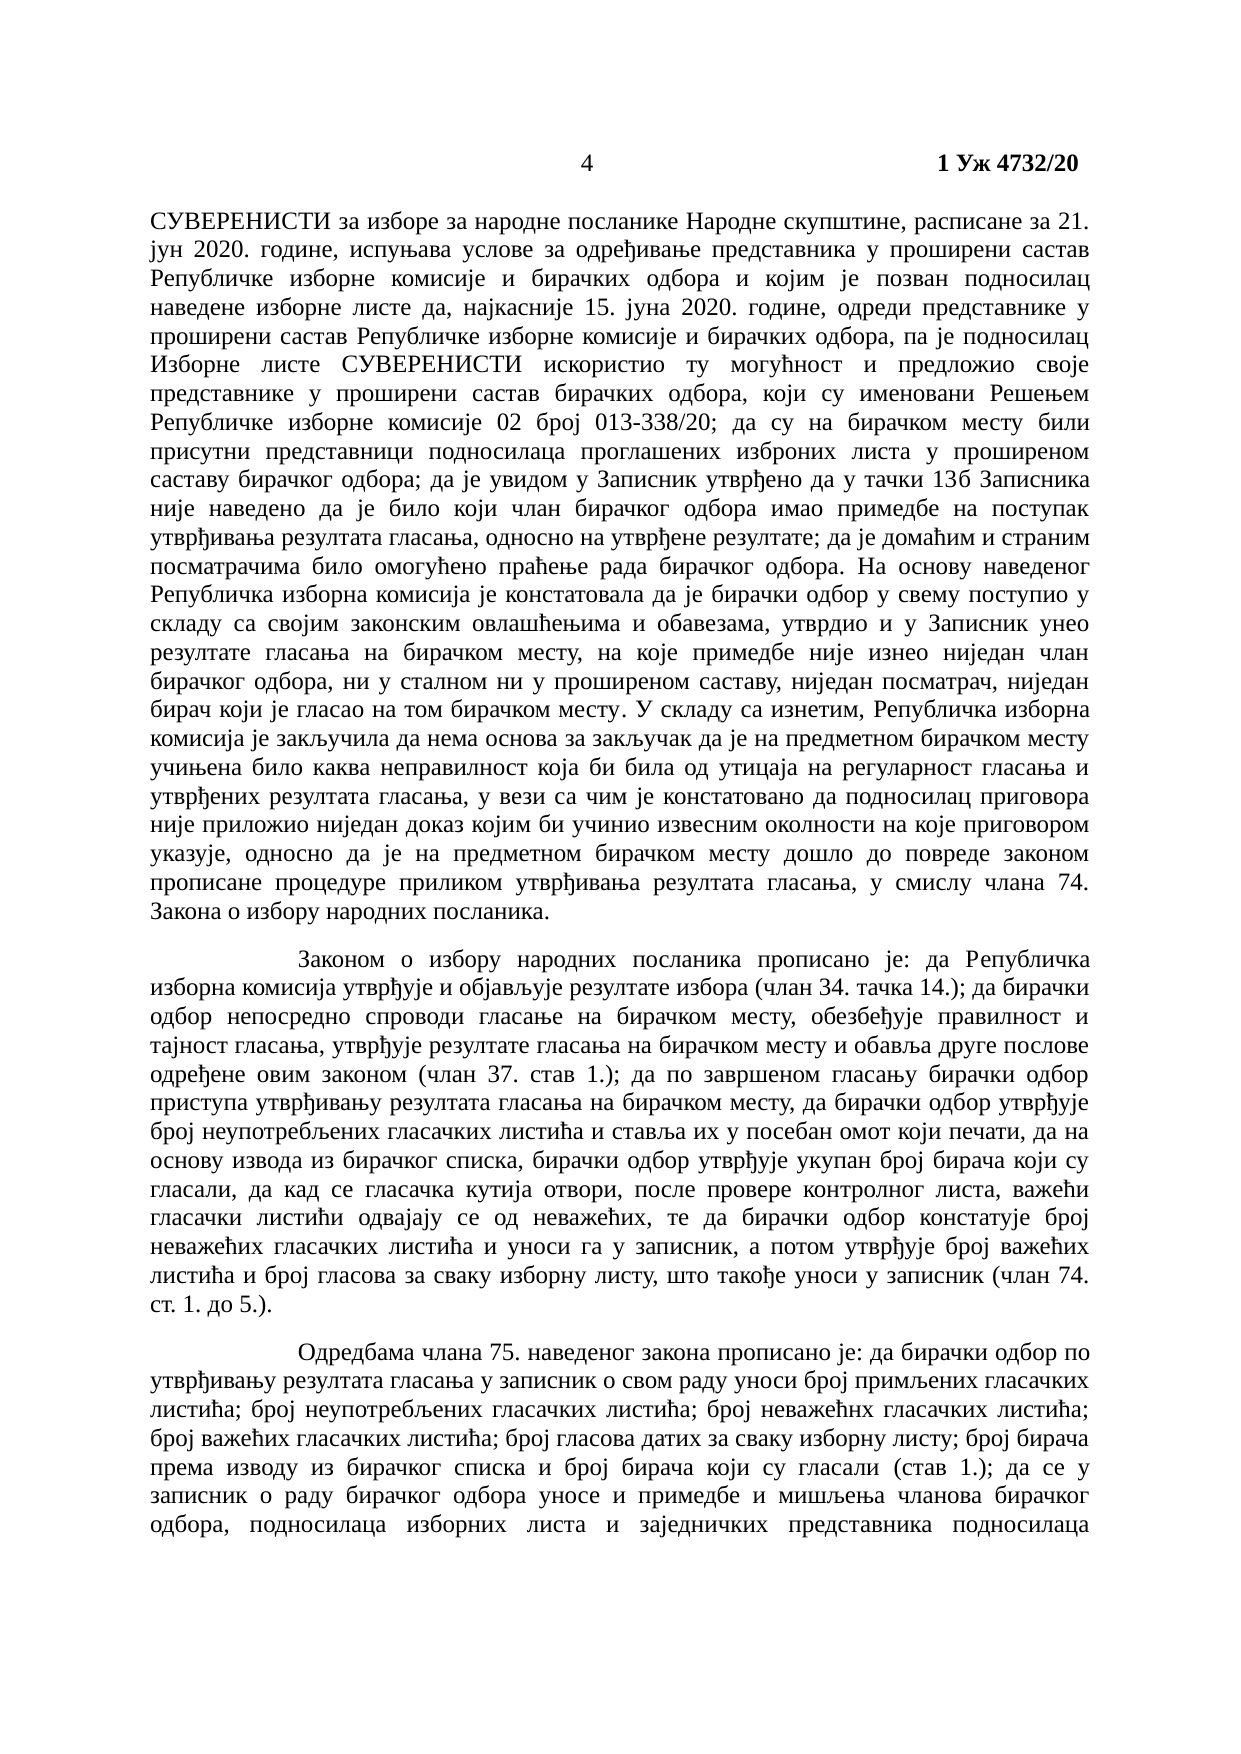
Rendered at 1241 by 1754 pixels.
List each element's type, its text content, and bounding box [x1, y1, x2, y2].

text СУВЕРЕНИСТИ за изборе за народне посланике Народне скупштине, расписане за 21. јун 2020. године, испуњава услове за одређивање представника у проширени састав Републичке изборне комисије и бирачких одбора и којим је позван подносилац наведене изборне листе да, најкасније 15. јуна 2020. године, одреди представнике у проширени састав Републичке изборне комисије и бирачких одбора, па је подносилац Изборне листе СУВЕРЕНИСТИ искористио ту могућност и предложио своје представнике у проширени састав бирачких одбора, који су именовани Решењем Републичке изборне комисије 02 број 013-338/20; да су на бирачком месту били присутни представници подносилаца проглашених изброних листа у проширеном саставу бирачког одбора; да је увидом у Записник утврђено да у тачки 13б Записника није наведено да је било који члан бирачког одбора имао примедбе на поступак утврђивања резултата гласања, односно на утврђене резултате; да је домаћим и страним посматрачима било омогућено праћење рада бирачког одбора. На основу наведеног Републичка изборна комисија је констатовала да је бирачки одбор у свему поступио у складу са својим законским овлашћењима и обавезама, утврдио и у Записник унео резултате гласања на бирачком месту, на које примедбе није изнео ниједан члан бирачког одбора, ни у сталном ни у проширеном саставу, ниједан посматрач, ниједан бирач који је гласао на том бирачком месту. У складу са изнетим, Републичка изборна комисија је закључила да нема основа за закључак да је на предметном бирачком месту учињена било каква неправилност која би била од утицаја на регуларност гласања и утврђених резултата гласања, у вези са чим је констатовано да подносилац приговора није приложио ниједан доказ којим би учинио извесним околности на које приговором указује, односно да је на предметном бирачком месту дошло до повреде законом прописане процедуре приликом утврђивања резултата гласања, у смислу члана 74. Закона о избору народних посланика. [150, 206, 1090, 924]
text Законом о избору народних посланика прописано је: да Републичка изборна комисија утврђује и објављује резултате избора (члан 34. тачка 14.); да бирачки одбор непосредно спроводи гласање на бирачком месту, обезбеђује правилност и тајност гласања, утврђује резултате гласања на бирачком месту и обавља друге послове одређене овим законом (члан 37. став 1.); да по завршеном гласању бирачки одбор приступа утврђивању резултата гласања на бирачком месту, да бирачки одбор утврђује број неупотребљених гласачких листића и ставља их у посебан омот који печати, да на основу извода из бирачког списка, бирачки одбор утврђује укупан број бирача који су гласали, да кад се гласачка кутија отвори, после провере контролног листа, важећи гласачки листићи одвајају се од неважећих, те да бирачки одбор констатује број неважећих гласачких листића и уноси га у записник, а потом утврђује број важећих листића и број гласова за сваку изборну листу, што такође уноси у записник (члан 74. ст. 1. до 5.). [150, 944, 1090, 1317]
text Одредбама члана 75. наведеног закона прописано је: да бирачки одбор по утврђивању резултата гласања у записник о свом раду уноси број примљених гласачких листића; број неупотребљених гласачких листића; број неважећнх гласачких листића; број важећих гласачких листића; број гласова датих за сваку изборну листу; број бирача према изводу из бирачког списка и број бирача који су гласали (став 1.); да се у записник о раду бирачког одбора уносе и примедбе и мишљења чланова бирачког одбора, подносилаца изборних листа и заједничких представника подносилаца [150, 1337, 1090, 1538]
